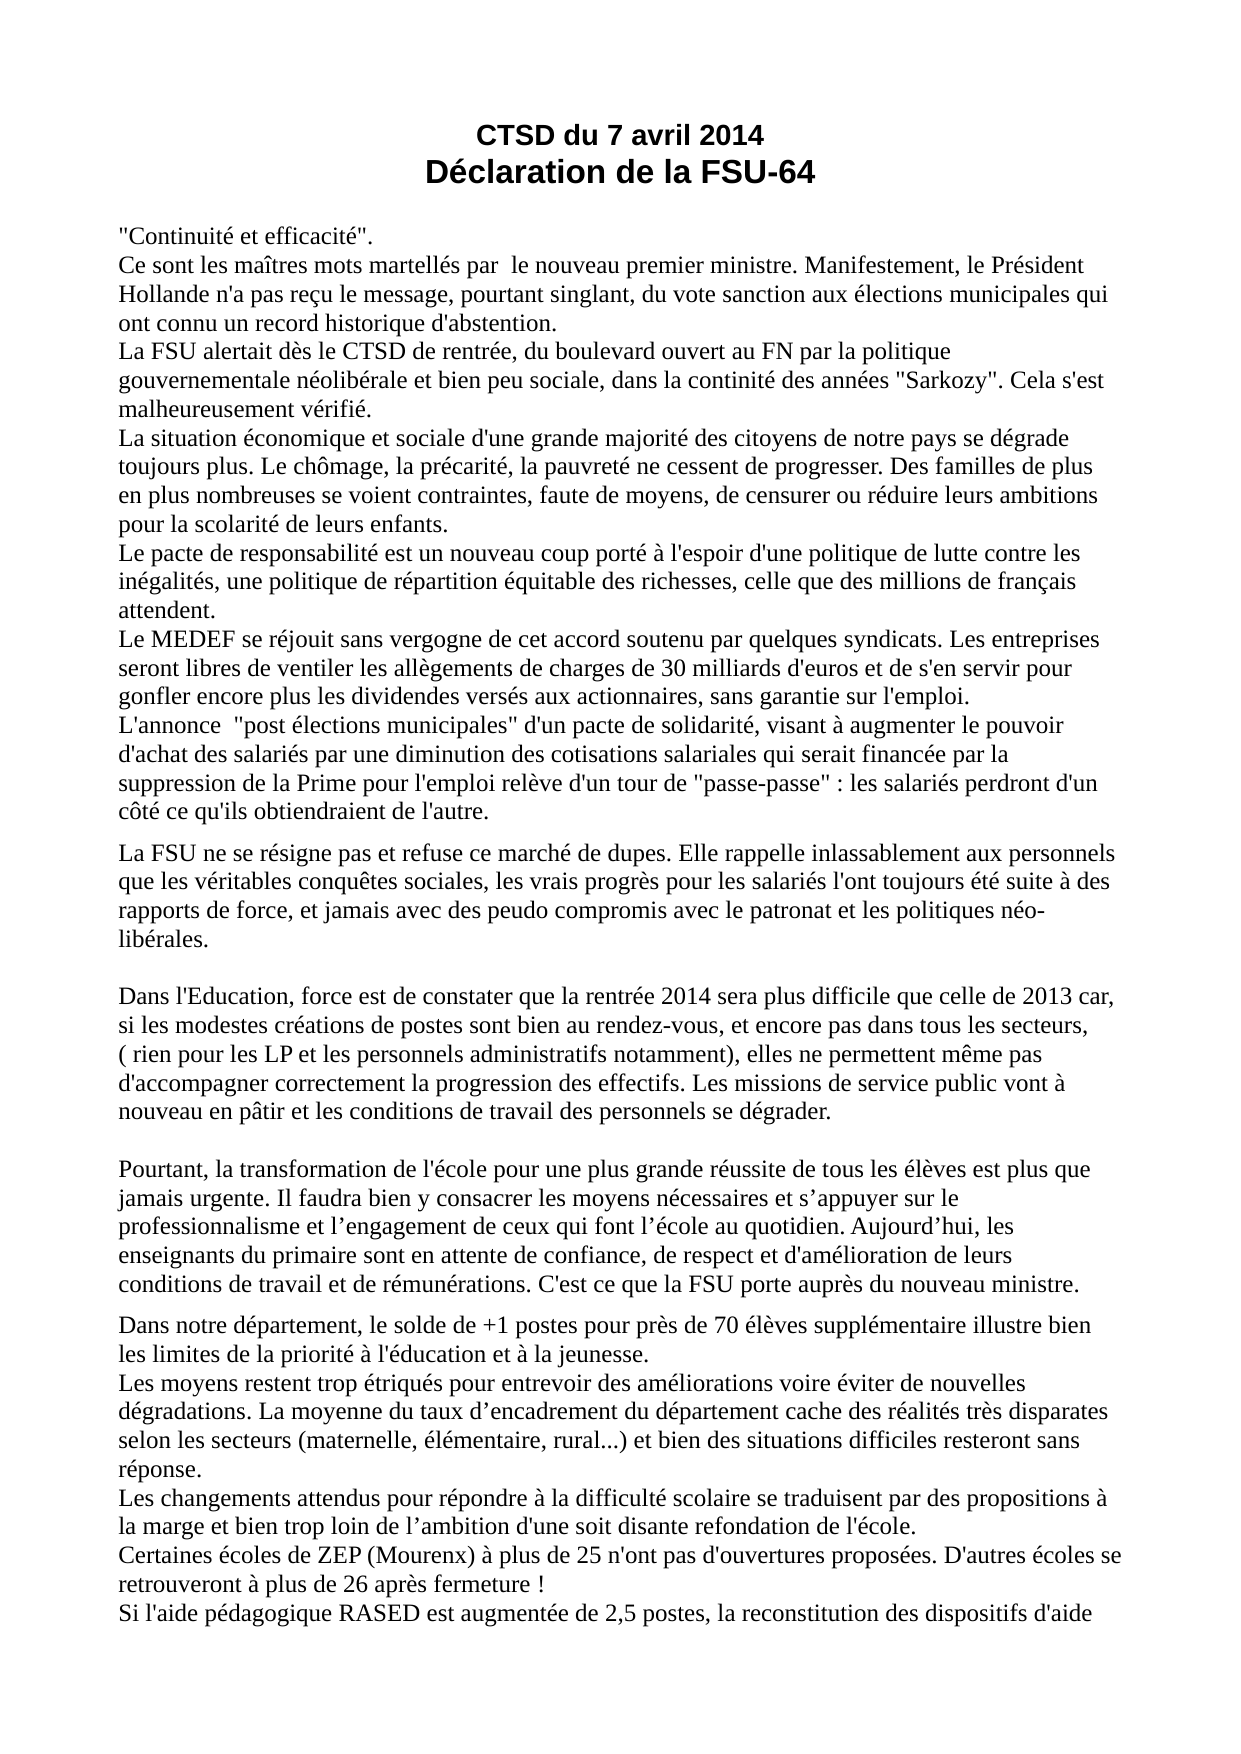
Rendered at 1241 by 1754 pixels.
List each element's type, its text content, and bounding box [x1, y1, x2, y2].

text CTSD du 7 avril 2014 [118, 118, 1122, 152]
text Si l'aide pédagogique RASED est augmentée de 2,5 postes, la reconstitution des dispositifs d'aide [118, 1598, 1122, 1626]
text La FSU alertait dès le CTSD de rentrée, du boulevard ouvert au FN par la politique gouvernementale néolibérale et bien peu sociale, dans la continité des années "Sarkozy". Cela s'est malheureusement vérifié. [118, 336, 1122, 423]
text Certaines écoles de ZEP (Mourenx) à plus de 25 n'ont pas d'ouvertures proposées. D'autres écoles se retrouveront à plus de 26 après fermeture ! [118, 1540, 1122, 1598]
text La FSU ne se résigne pas et refuse ce marché de dupes. Elle rappelle inlassablement aux personnels que les véritables conquêtes sociales, les vrais progrès pour les salariés l'ont toujours été suite à des rapports de force, et jamais avec des peudo compromis avec le patronat et les politiques néo-libérales. [118, 838, 1122, 953]
text Pourtant, la transformation de l'école pour une plus grande réussite de tous les élèves est plus que jamais urgente. Il faudra bien y consacrer les moyens nécessaires et s’appuyer sur le professionnalisme et l’engagement de ceux qui font l’école au quotidien. Aujourd’hui, les enseignants du primaire sont en attente de confiance, de respect et d'amélioration de leurs conditions de travail et de rémunérations. C'est ce que la FSU porte auprès du nouveau ministre. [118, 1154, 1122, 1298]
text La situation économique et sociale d'une grande majorité des citoyens de notre pays se dégrade toujours plus. Le chômage, la précarité, la pauvreté ne cessent de progresser. Des familles de plus en plus nombreuses se voient contraintes, faute de moyens, de censurer ou réduire leurs ambitions pour la scolarité de leurs enfants. [118, 423, 1122, 538]
text Déclaration de la FSU-64 [118, 152, 1122, 190]
text Dans l'Education, force est de constater que la rentrée 2014 sera plus difficile que celle de 2013 car, si les modestes créations de postes sont bien au rendez-vous, et encore pas dans tous les secteurs, ( rien pour les LP et les personnels administratifs notamment), elles ne permettent même pas d'accompagner correctement la progression des effectifs. Les missions de service public vont à nouveau en pâtir et les conditions de travail des personnels se dégrader. [118, 981, 1122, 1125]
text "Continuité et efficacité". [118, 221, 1122, 250]
text Les moyens restent trop étriqués pour entrevoir des améliorations voire éviter de nouvelles dégradations. La moyenne du taux d’encadrement du département cache des réalités très disparates selon les secteurs (maternelle, élémentaire, rural...) et bien des situations difficiles resteront sans réponse. [118, 1368, 1122, 1483]
text Les changements attendus pour répondre à la difficulté scolaire se traduisent par des propositions à la marge et bien trop loin de l’ambition d'une soit disante refondation de l'école. [118, 1483, 1122, 1540]
text Ce sont les maîtres mots martellés par le nouveau premier ministre. Manifestement, le Président Hollande n'a pas reçu le message, pourtant singlant, du vote sanction aux élections municipales qui ont connu un record historique d'abstention. [118, 250, 1122, 336]
text Le pacte de responsabilité est un nouveau coup porté à l'espoir d'une politique de lutte contre les inégalités, une politique de répartition équitable des richesses, celle que des millions de français attendent. [118, 538, 1122, 624]
text Le MEDEF se réjouit sans vergogne de cet accord soutenu par quelques syndicats. Les entreprises seront libres de ventiler les allègements de charges de 30 milliards d'euros et de s'en servir pour gonfler encore plus les dividendes versés aux actionnaires, sans garantie sur l'emploi. [118, 624, 1122, 710]
text Dans notre département, le solde de +1 postes pour près de 70 élèves supplémentaire illustre bien les limites de la priorité à l'éducation et à la jeunesse. [118, 1310, 1122, 1368]
text L'annonce "post élections municipales" d'un pacte de solidarité, visant à augmenter le pouvoir d'achat des salariés par une diminution des cotisations salariales qui serait financée par la suppression de la Prime pour l'emploi relève d'un tour de "passe-passe" : les salariés perdront d'un côté ce qu'ils obtiendraient de l'autre. [118, 710, 1122, 825]
